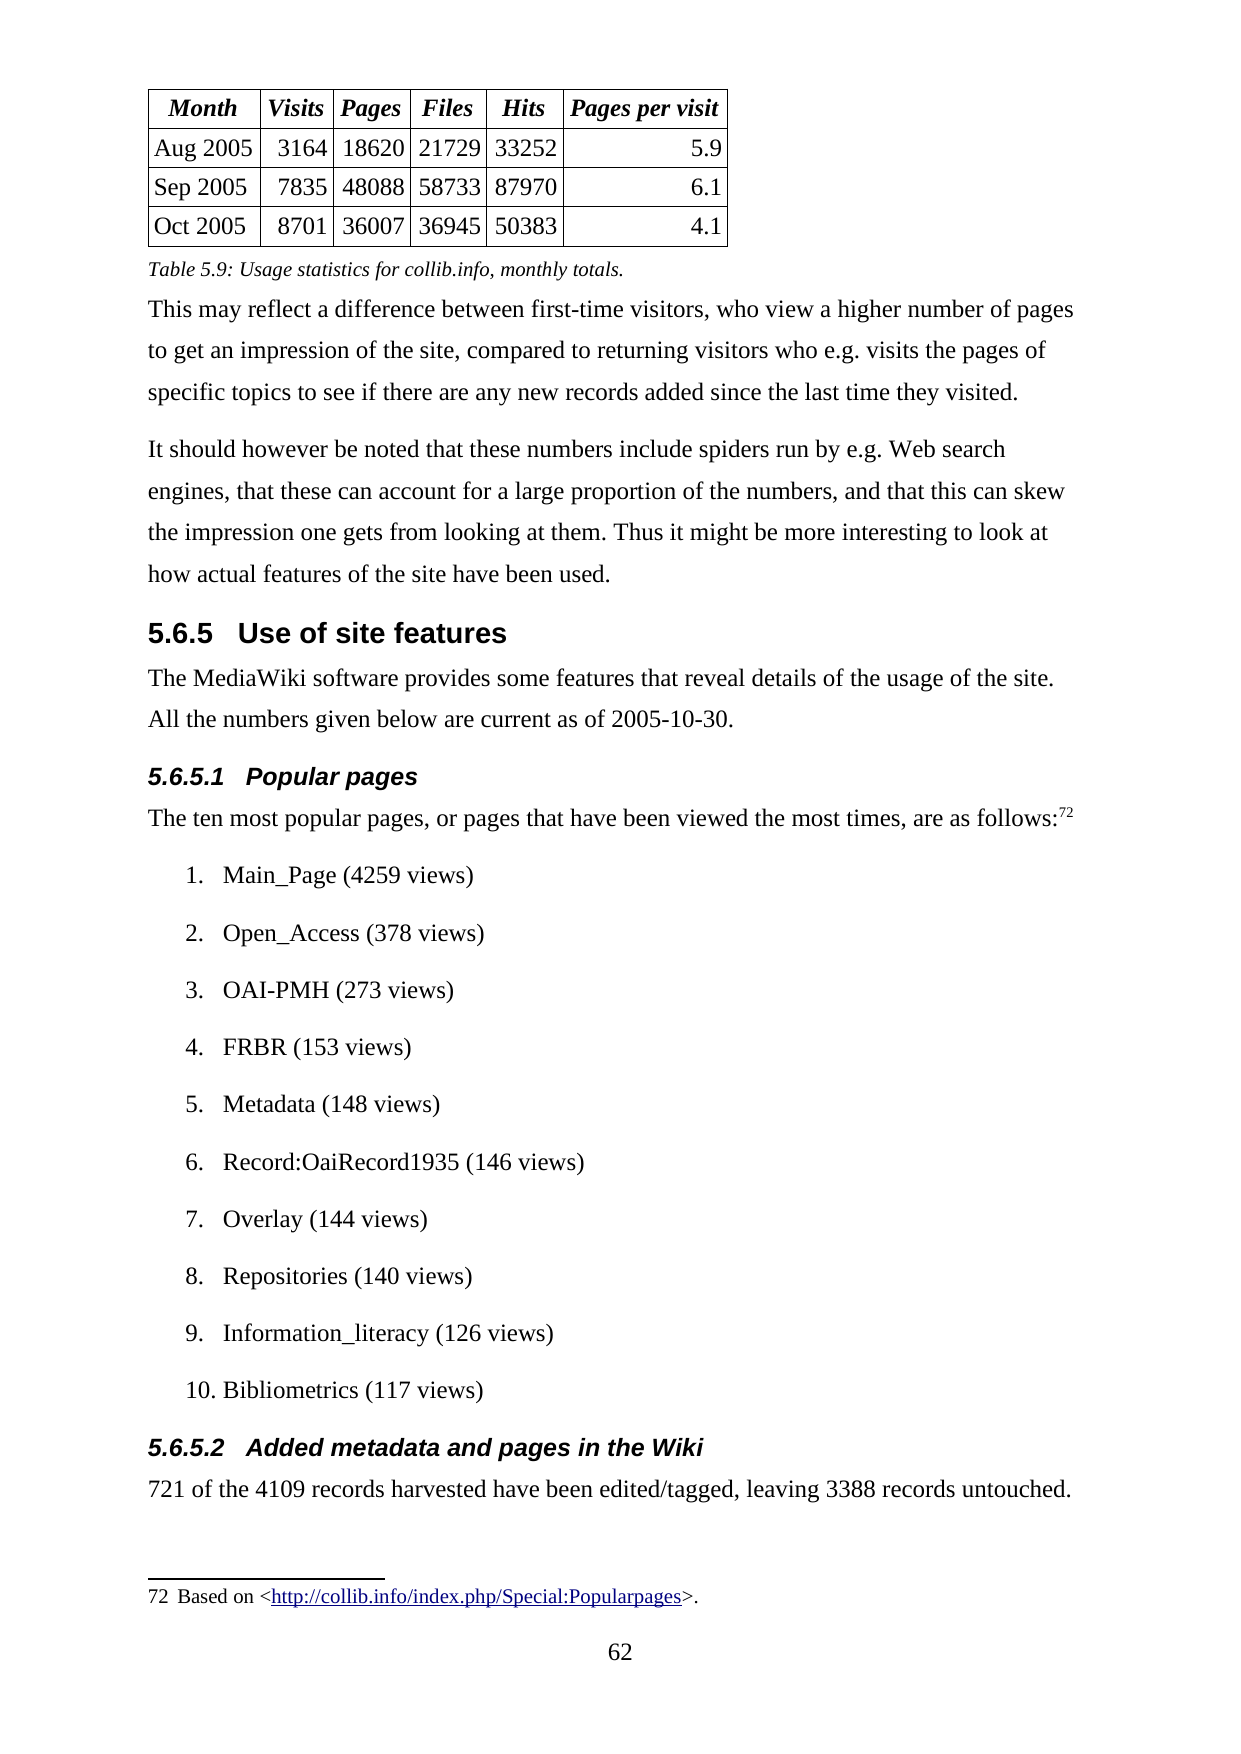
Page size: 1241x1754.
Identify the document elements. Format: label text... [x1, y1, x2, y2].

table_cell 3164 [261, 129, 333, 167]
table_cell 48088 [334, 168, 410, 206]
table_cell 5.9 [564, 129, 727, 167]
text Table 5.9: Usage statistics for collib.info, monthly totals. [148, 258, 1093, 281]
text The ten most popular pages, or pages that have been viewed the most times, are as follows: [148, 804, 1093, 832]
table_header Visits [261, 90, 333, 128]
text The MediaWiki software provides some features that reveal details of the usage of the site. All the numbers given below are current as of 2005-10-30. [148, 664, 1093, 733]
list Overlay (144 views) [185, 1205, 1093, 1232]
table_header Hits [487, 90, 563, 128]
list Main_Page (4259 views) [185, 862, 1093, 889]
table_header Month [149, 90, 260, 128]
list OAI-PMH (273 views) [185, 976, 1093, 1004]
table_cell Aug 2005 [149, 129, 260, 167]
table_cell 18620 [334, 129, 410, 167]
subtitle Use of site features [148, 617, 1093, 650]
list Bibliometrics (117 views) [185, 1376, 1093, 1404]
table_cell Sep 2005 [149, 168, 260, 206]
table_cell 33252 [487, 129, 563, 167]
table_cell 4.1 [564, 207, 727, 246]
table_cell 58733 [411, 168, 486, 206]
text Based on <http://collib.info/index.php/Special:Popularpages>. [148, 1585, 1093, 1608]
table_cell 87970 [487, 168, 563, 206]
text It should however be noted that these numbers include spiders run by e.g. Web search engines, that these can account for a large proportion of the numbers, and that this can skew the impression one gets from looking at them. Thus it might be more interesting to look at how actual features of the site have been used. [148, 435, 1093, 588]
table_cell 7835 [261, 168, 333, 206]
table_header Files [411, 90, 486, 128]
table_header Pages [334, 90, 410, 128]
table_cell Oct 2005 [149, 207, 260, 246]
table_cell 36007 [334, 207, 410, 246]
subtitle Added metadata and pages in the Wiki [148, 1433, 1093, 1462]
table_header Pages per visit [564, 90, 727, 128]
list Open_Access (378 views) [185, 919, 1093, 947]
list Repositories (140 views) [185, 1262, 1093, 1290]
subtitle Popular pages [148, 763, 1093, 791]
list Metadata (148 views) [185, 1090, 1093, 1118]
table_cell 8701 [261, 207, 333, 246]
text This may reflect a difference between first-time visitors, who view a higher number of pages to get an impression of the site, compared to returning visitors who e.g. visits the pages of specific topics to see if there are any new records added since the last time they visited. [148, 295, 1093, 406]
list FRBR (153 views) [185, 1033, 1093, 1061]
table_cell 21729 [411, 129, 486, 167]
table_cell 50383 [487, 207, 563, 246]
list Information_literacy (126 views) [185, 1319, 1093, 1347]
text 721 of the 4109 records harvested have been edited/tagged, leaving 3388 records untouched. [148, 1475, 1093, 1503]
table_cell 36945 [411, 207, 486, 246]
list Record:OaiRecord1935 (146 views) [185, 1148, 1093, 1175]
table_cell 6.1 [564, 168, 727, 206]
